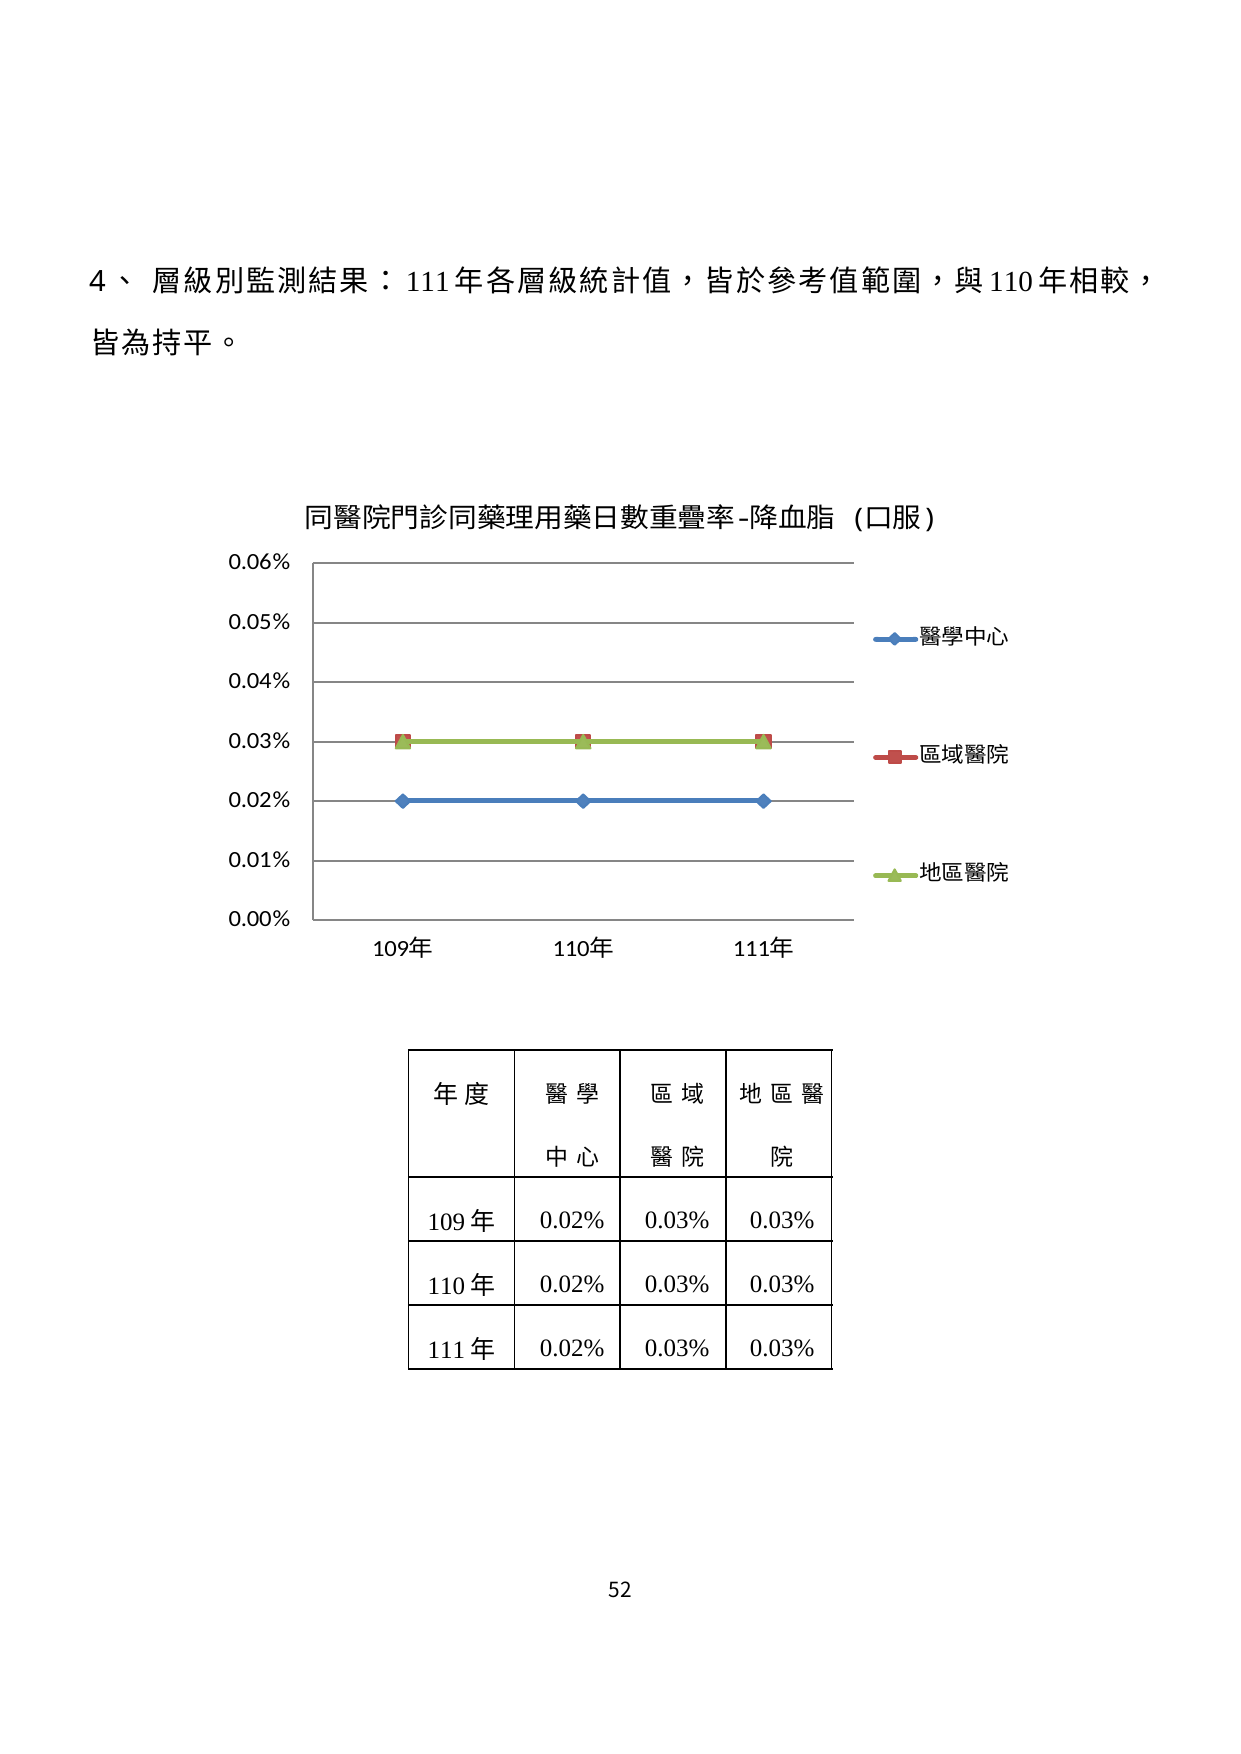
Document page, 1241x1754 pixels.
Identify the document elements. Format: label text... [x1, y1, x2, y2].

table_cell 0.03% [727, 1306, 831, 1368]
list 層級別監測結果：111年各層級統計值，皆於參考值範圍，與110年相較，皆為持平。 [89, 237, 1145, 362]
table_cell 0.03% [621, 1242, 725, 1304]
table_cell 0.03% [727, 1178, 831, 1240]
table_cell 111年 [409, 1306, 514, 1368]
table_header 年度 [409, 1051, 514, 1176]
table_cell 109年 [409, 1178, 514, 1240]
table_cell 0.02% [515, 1242, 619, 1304]
table_header 醫學中心 [515, 1051, 619, 1176]
table_header 區域醫院 [621, 1051, 725, 1176]
table_cell 0.02% [515, 1306, 619, 1368]
table_header 地區醫院 [727, 1051, 831, 1176]
table_cell 0.02% [515, 1178, 619, 1240]
table_cell 0.03% [621, 1178, 725, 1240]
table_cell 0.03% [727, 1242, 831, 1304]
table_cell 0.03% [621, 1306, 725, 1368]
table_cell 110年 [409, 1242, 514, 1304]
